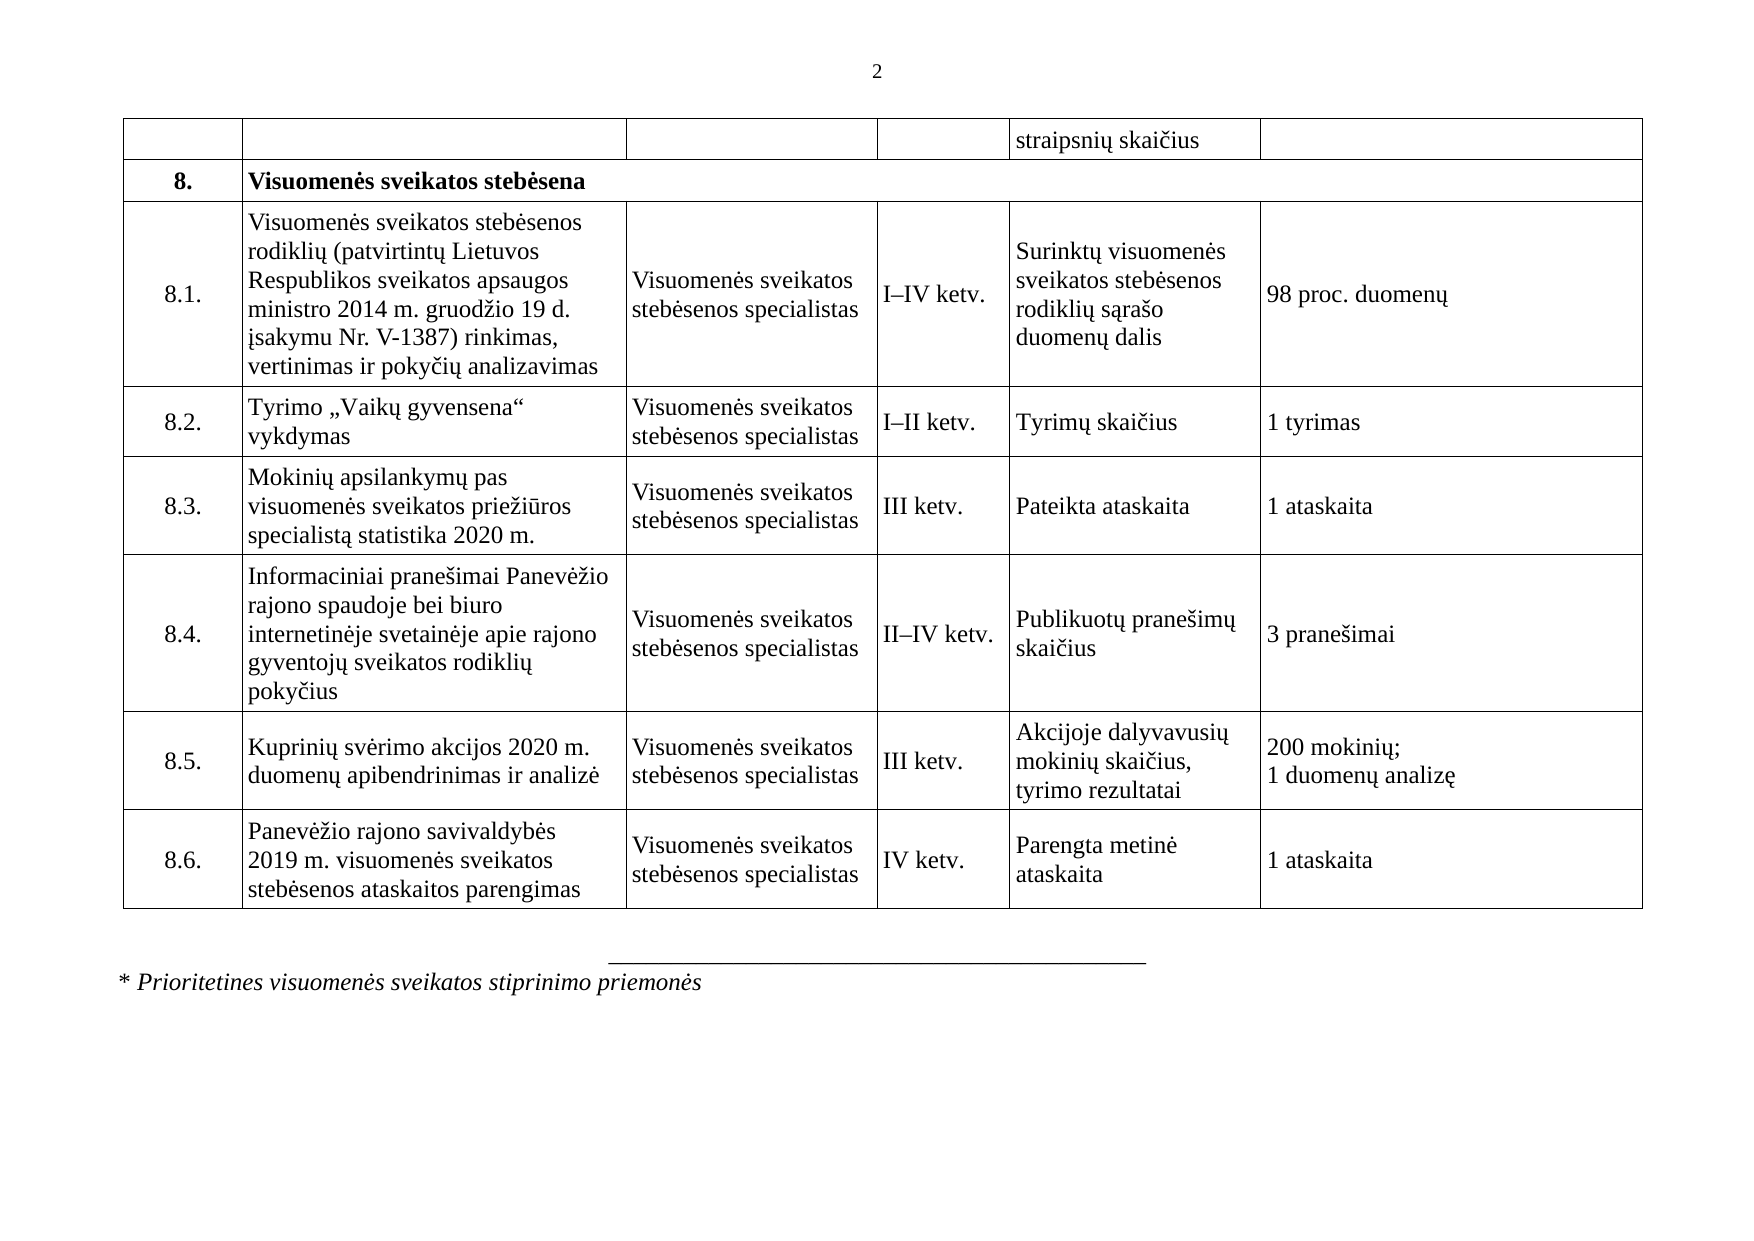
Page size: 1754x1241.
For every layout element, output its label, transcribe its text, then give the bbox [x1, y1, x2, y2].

table_cell Visuomenės sveikatos stebėsenos specialistas [627, 202, 877, 386]
table_cell Visuomenės sveikatos stebėsena [243, 160, 1642, 201]
table_cell Kuprinių svėrimo akcijos 2020 m. duomenų apibendrinimas ir analizė [243, 712, 626, 809]
table_cell 8.2. [124, 387, 242, 456]
table_cell Pateikta ataskaita [1010, 457, 1260, 554]
table_cell Panevėžio rajono savivaldybės 2019 m. visuomenės sveikatos stebėsenos ataskaitos parengimas [243, 810, 626, 908]
table_cell Visuomenės sveikatos stebėsenos specialistas [627, 712, 877, 809]
table_cell Visuomenės sveikatos stebėsenos rodiklių (patvirtintų Lietuvos Respublikos sveikatos apsaugos ministro 2014 m. gruodžio 19 d. įsakymu Nr. V-1387) rinkimas, vertinimas ir pokyčių analizavimas [243, 202, 626, 386]
table_cell [243, 119, 626, 159]
table_cell Visuomenės sveikatos stebėsenos specialistas [627, 387, 877, 456]
table_cell 98 proc. duomenų [1261, 202, 1642, 386]
table_cell 3 pranešimai [1261, 555, 1642, 711]
table_cell Visuomenės sveikatos stebėsenos specialistas [627, 457, 877, 554]
text * Prioritetines visuomenės sveikatos stiprinimo priemonės [118, 967, 1636, 995]
table_cell III ketv. [878, 712, 1009, 809]
table_cell Akcijoje dalyvavusių mokinių skaičius, tyrimo rezultatai [1010, 712, 1260, 809]
table_cell 8.6. [124, 810, 242, 908]
table_cell I–IV ketv. [878, 202, 1009, 386]
table_cell straipsnių skaičius [1010, 119, 1260, 159]
table_cell 8.1. [124, 202, 242, 386]
table_cell 8.5. [124, 712, 242, 809]
table_cell I–II ketv. [878, 387, 1009, 456]
table_cell Surinktų visuomenės sveikatos stebėsenos rodiklių sąrašo duomenų dalis [1010, 202, 1260, 386]
table_cell Tyrimų skaičius [1010, 387, 1260, 456]
table_cell Visuomenės sveikatos stebėsenos specialistas [627, 555, 877, 711]
table_cell Parengta metinė ataskaita [1010, 810, 1260, 908]
table_cell [627, 119, 877, 159]
table_cell 1 tyrimas [1261, 387, 1642, 456]
table_cell Tyrimo „Vaikų gyvensena“ vykdymas [243, 387, 626, 456]
table_cell 1 ataskaita [1261, 810, 1642, 908]
table_cell Visuomenės sveikatos stebėsenos specialistas [627, 810, 877, 908]
table_cell Informaciniai pranešimai Panevėžio rajono spaudoje bei biuro internetinėje svetainėje apie rajono gyventojų sveikatos rodiklių pokyčius [243, 555, 626, 711]
table_cell [1261, 119, 1642, 159]
table_cell IV ketv. [878, 810, 1009, 908]
table_cell 1 ataskaita [1261, 457, 1642, 554]
table_cell II–IV ketv. [878, 555, 1009, 711]
table_cell Publikuotų pranešimų skaičius [1010, 555, 1260, 711]
table_cell 8. [124, 160, 242, 201]
table_cell 8.3. [124, 457, 242, 554]
table_cell Mokinių apsilankymų pas visuomenės sveikatos priežiūros specialistą statistika 2020 m. [243, 457, 626, 554]
table_cell [878, 119, 1009, 159]
table_cell 8.4. [124, 555, 242, 711]
text ___________________________________________ [118, 938, 1636, 967]
table_cell 200 mokinių; 1 duomenų analizę [1261, 712, 1642, 809]
table_cell III ketv. [878, 457, 1009, 554]
table_cell [124, 119, 242, 159]
